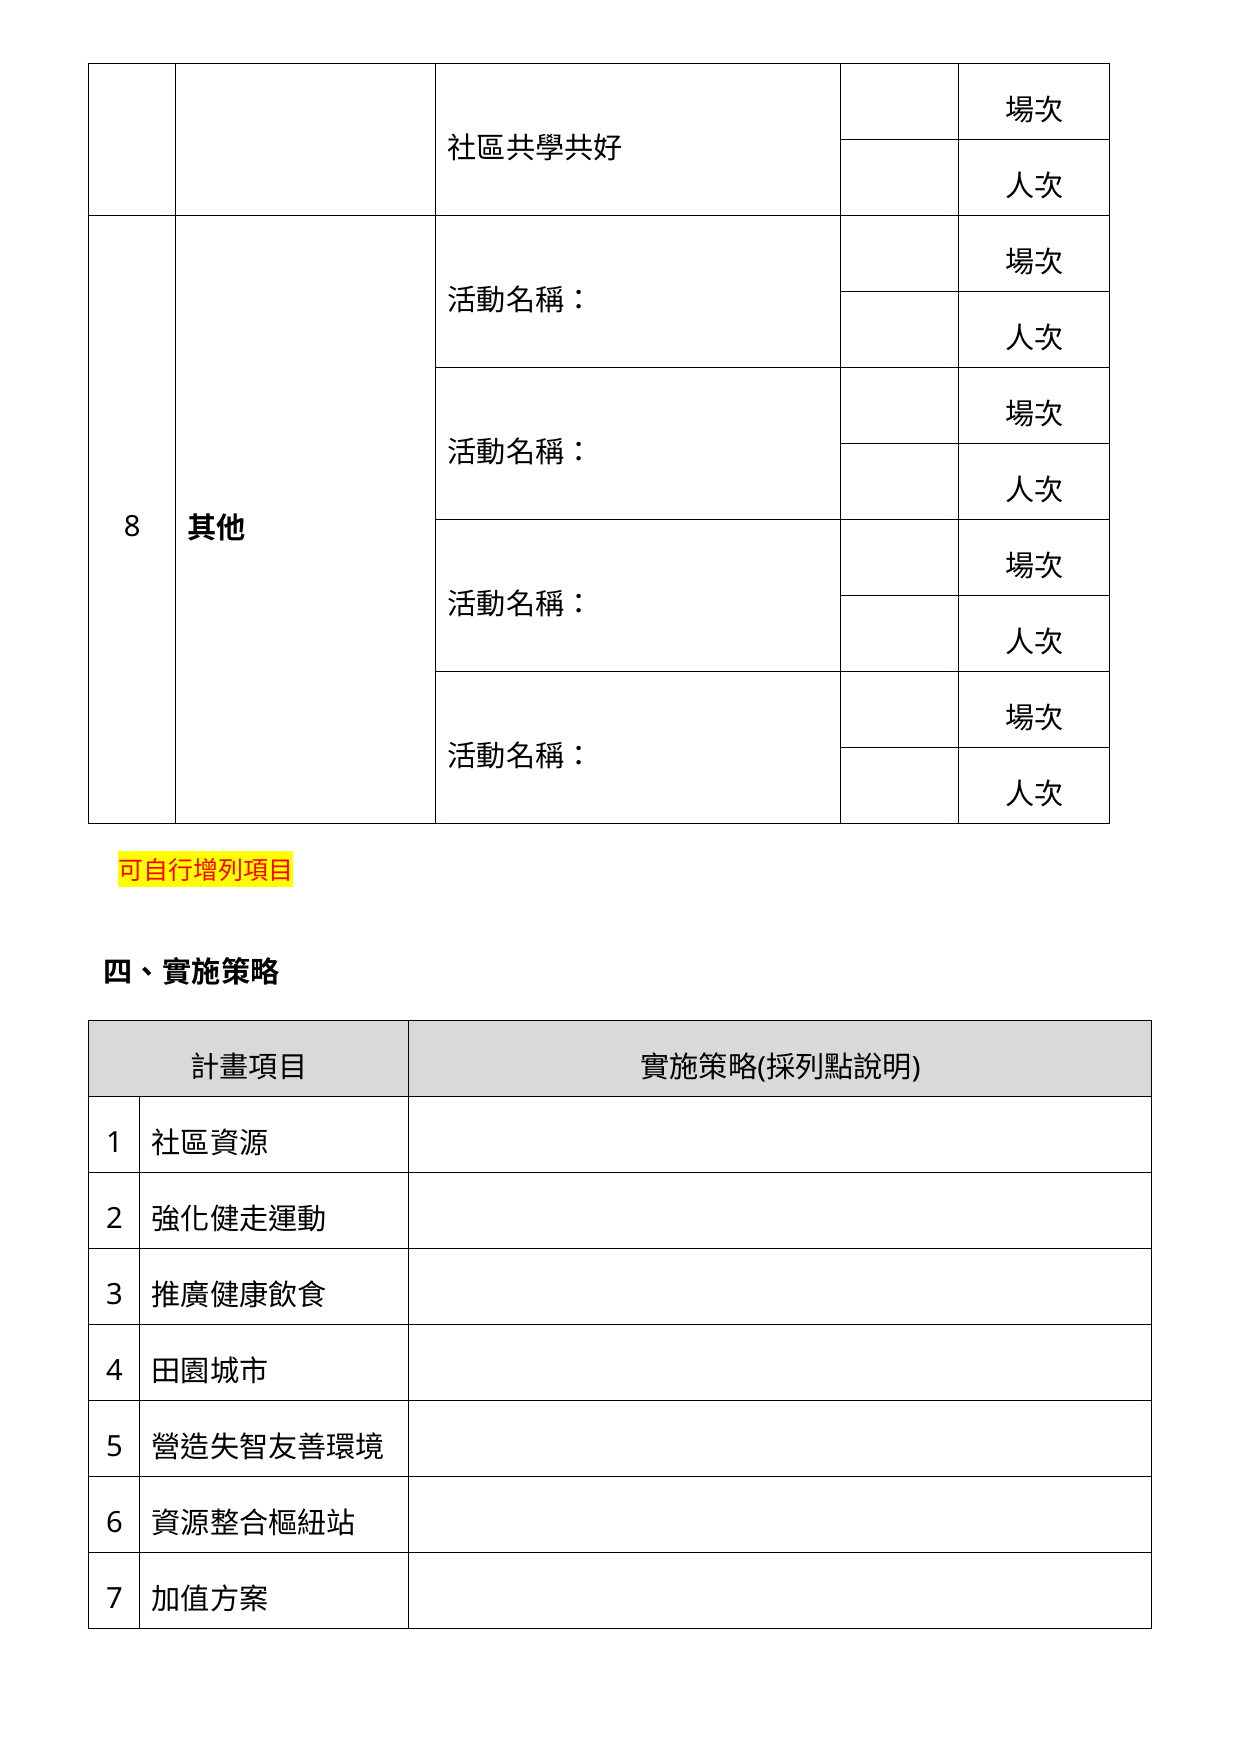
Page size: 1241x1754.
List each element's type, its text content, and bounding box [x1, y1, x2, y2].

table_cell 人次 [959, 596, 1109, 671]
table_cell 2 [89, 1173, 139, 1248]
table_cell [841, 748, 958, 823]
table_cell [176, 64, 435, 215]
table_cell 活動名稱： [436, 368, 840, 519]
table_cell 人次 [959, 292, 1109, 367]
table_cell 8 [89, 216, 175, 823]
table_cell [409, 1401, 1151, 1476]
table_cell 1 [89, 1097, 139, 1172]
table_cell 田園城市 [140, 1325, 408, 1400]
table_cell [841, 368, 958, 443]
table_cell 活動名稱： [436, 672, 840, 823]
text 可自行增列項目 [118, 843, 1122, 889]
table_cell 6 [89, 1477, 139, 1552]
table_cell [841, 64, 958, 139]
table_cell [841, 520, 958, 595]
table_cell 人次 [959, 748, 1109, 823]
table_cell 推廣健康飲食 [140, 1249, 408, 1324]
table_cell [841, 596, 958, 671]
table_cell 活動名稱： [436, 216, 840, 367]
table_cell [841, 292, 958, 367]
table_cell [409, 1325, 1151, 1400]
table_cell [409, 1173, 1151, 1248]
list 實施策略 [103, 926, 1122, 1001]
table_cell 強化健走運動 [140, 1173, 408, 1248]
table_header 計畫項目 [89, 1021, 408, 1096]
table_cell 加值方案 [140, 1553, 408, 1628]
table_cell 4 [89, 1325, 139, 1400]
table_cell 資源整合樞紐站 [140, 1477, 408, 1552]
table_cell [409, 1477, 1151, 1552]
table_cell 人次 [959, 444, 1109, 519]
table_cell 場次 [959, 64, 1109, 139]
table_cell [409, 1249, 1151, 1324]
table_cell 場次 [959, 520, 1109, 595]
table_cell 社區共學共好 [436, 64, 840, 215]
table_cell 場次 [959, 368, 1109, 443]
table_cell 場次 [959, 216, 1109, 291]
table_cell [409, 1097, 1151, 1172]
table_cell [841, 672, 958, 747]
table_cell [841, 216, 958, 291]
table_header 實施策略(採列點說明) [409, 1021, 1151, 1096]
table_cell [89, 64, 175, 215]
table_cell 人次 [959, 140, 1109, 215]
table_cell [841, 140, 958, 215]
table_cell 5 [89, 1401, 139, 1476]
table_cell 其他 [176, 216, 435, 823]
table_cell [409, 1553, 1151, 1628]
table_cell 活動名稱： [436, 520, 840, 671]
table_cell 3 [89, 1249, 139, 1324]
table_cell 社區資源 [140, 1097, 408, 1172]
table_cell 場次 [959, 672, 1109, 747]
table_cell 7 [89, 1553, 139, 1628]
table_cell 營造失智友善環境 [140, 1401, 408, 1476]
table_cell [841, 444, 958, 519]
